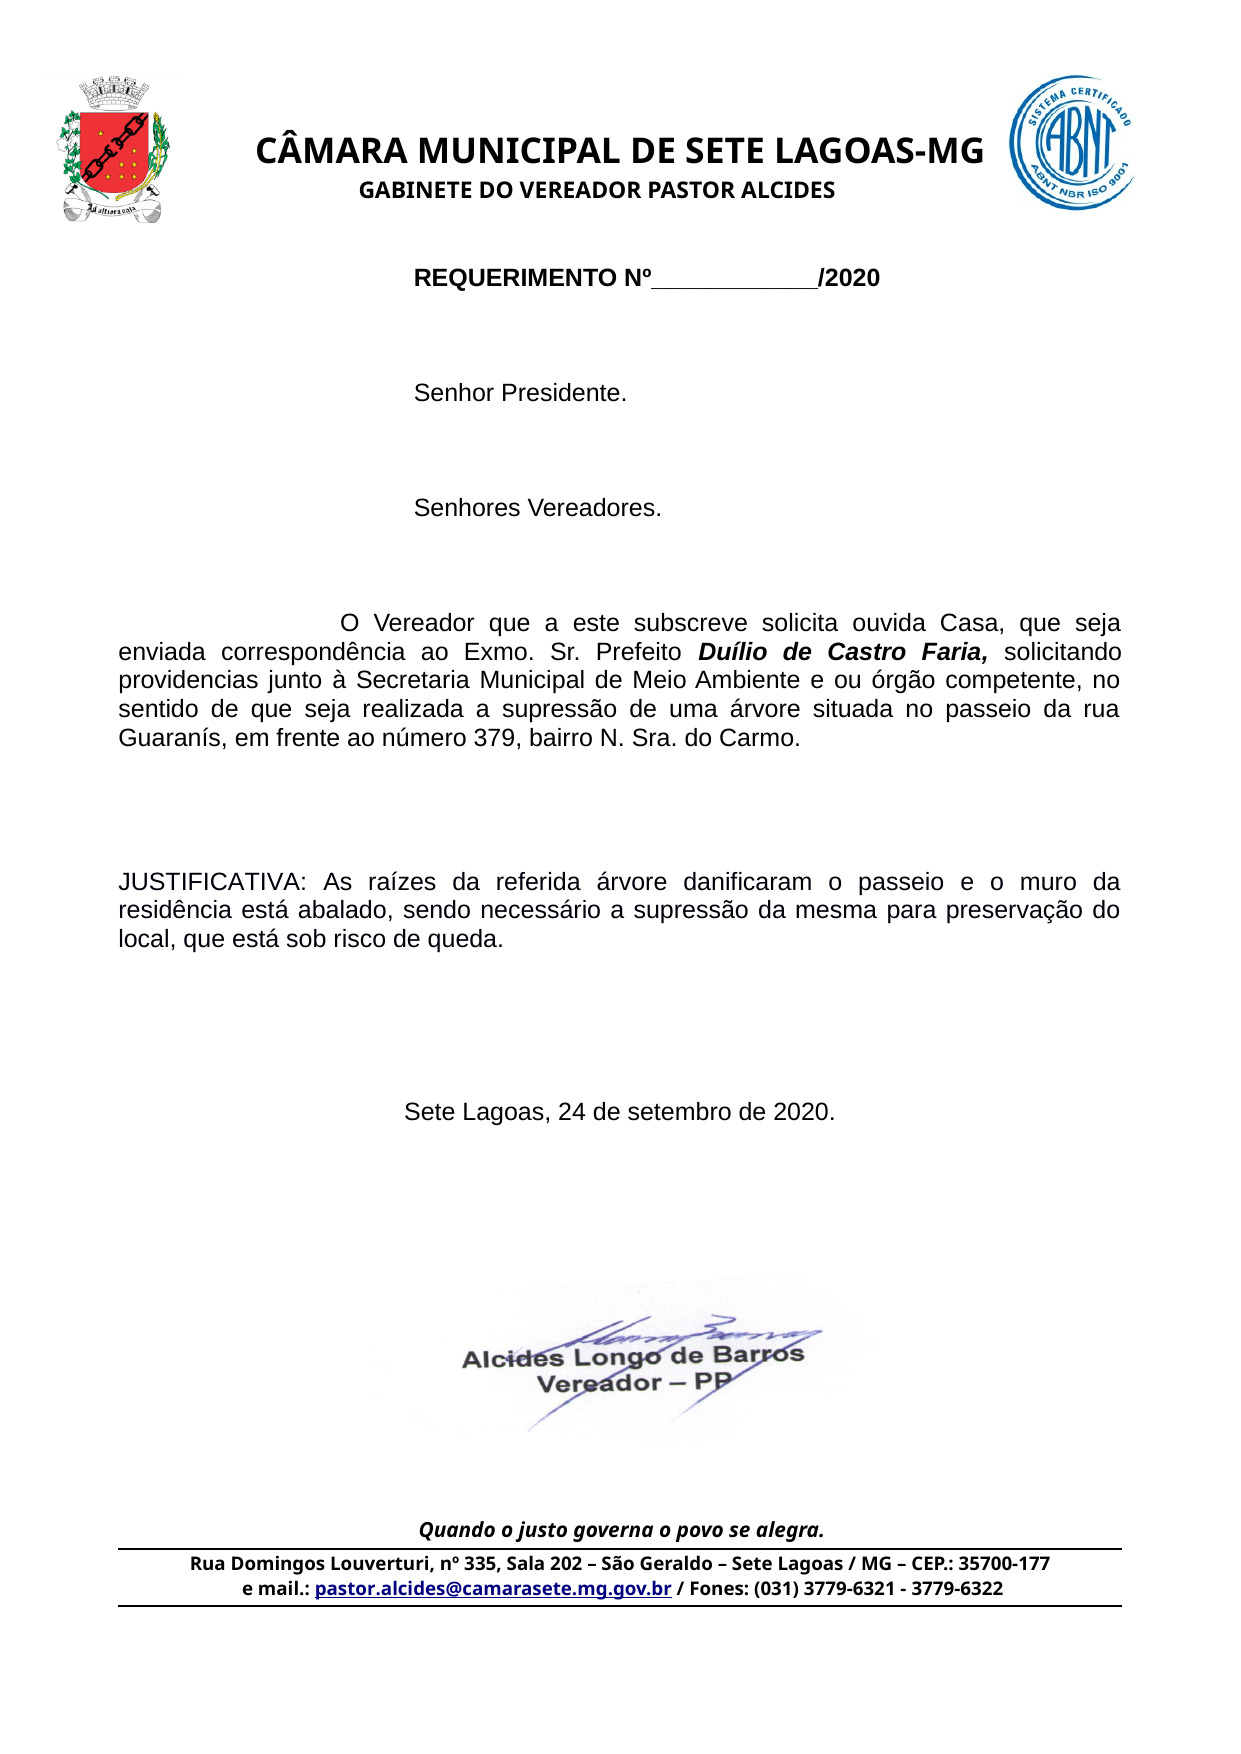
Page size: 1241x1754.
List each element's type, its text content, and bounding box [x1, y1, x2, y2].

text Sete Lagoas, 24 de setembro de 2020. [118, 1097, 1122, 1126]
text Senhor Presidente. [118, 378, 1122, 407]
text JUSTIFICATIVA: As raízes da referida árvore danificaram o passeio e o muro da residência está abalado, sendo necessário a supressão da mesma para preservação do local, que está sob risco de queda. [118, 867, 1122, 953]
text Senhores Vereadores. [118, 493, 1122, 522]
text REQUERIMENTO Nº____________/2020 [340, 263, 1122, 292]
text O Vereador que a este subscreve solicita ouvida Casa, que seja enviada correspondência ao Exmo. Sr. Prefeito Duílio de Castro Faria, solicitando providencias junto à Secretaria Municipal de Meio Ambiente e ou órgão competente, no sentido de que seja realizada a supressão de uma árvore situada no passeio da rua Guaranís, em frente ao número 379, bairro N. Sra. do Carmo. [118, 608, 1122, 752]
